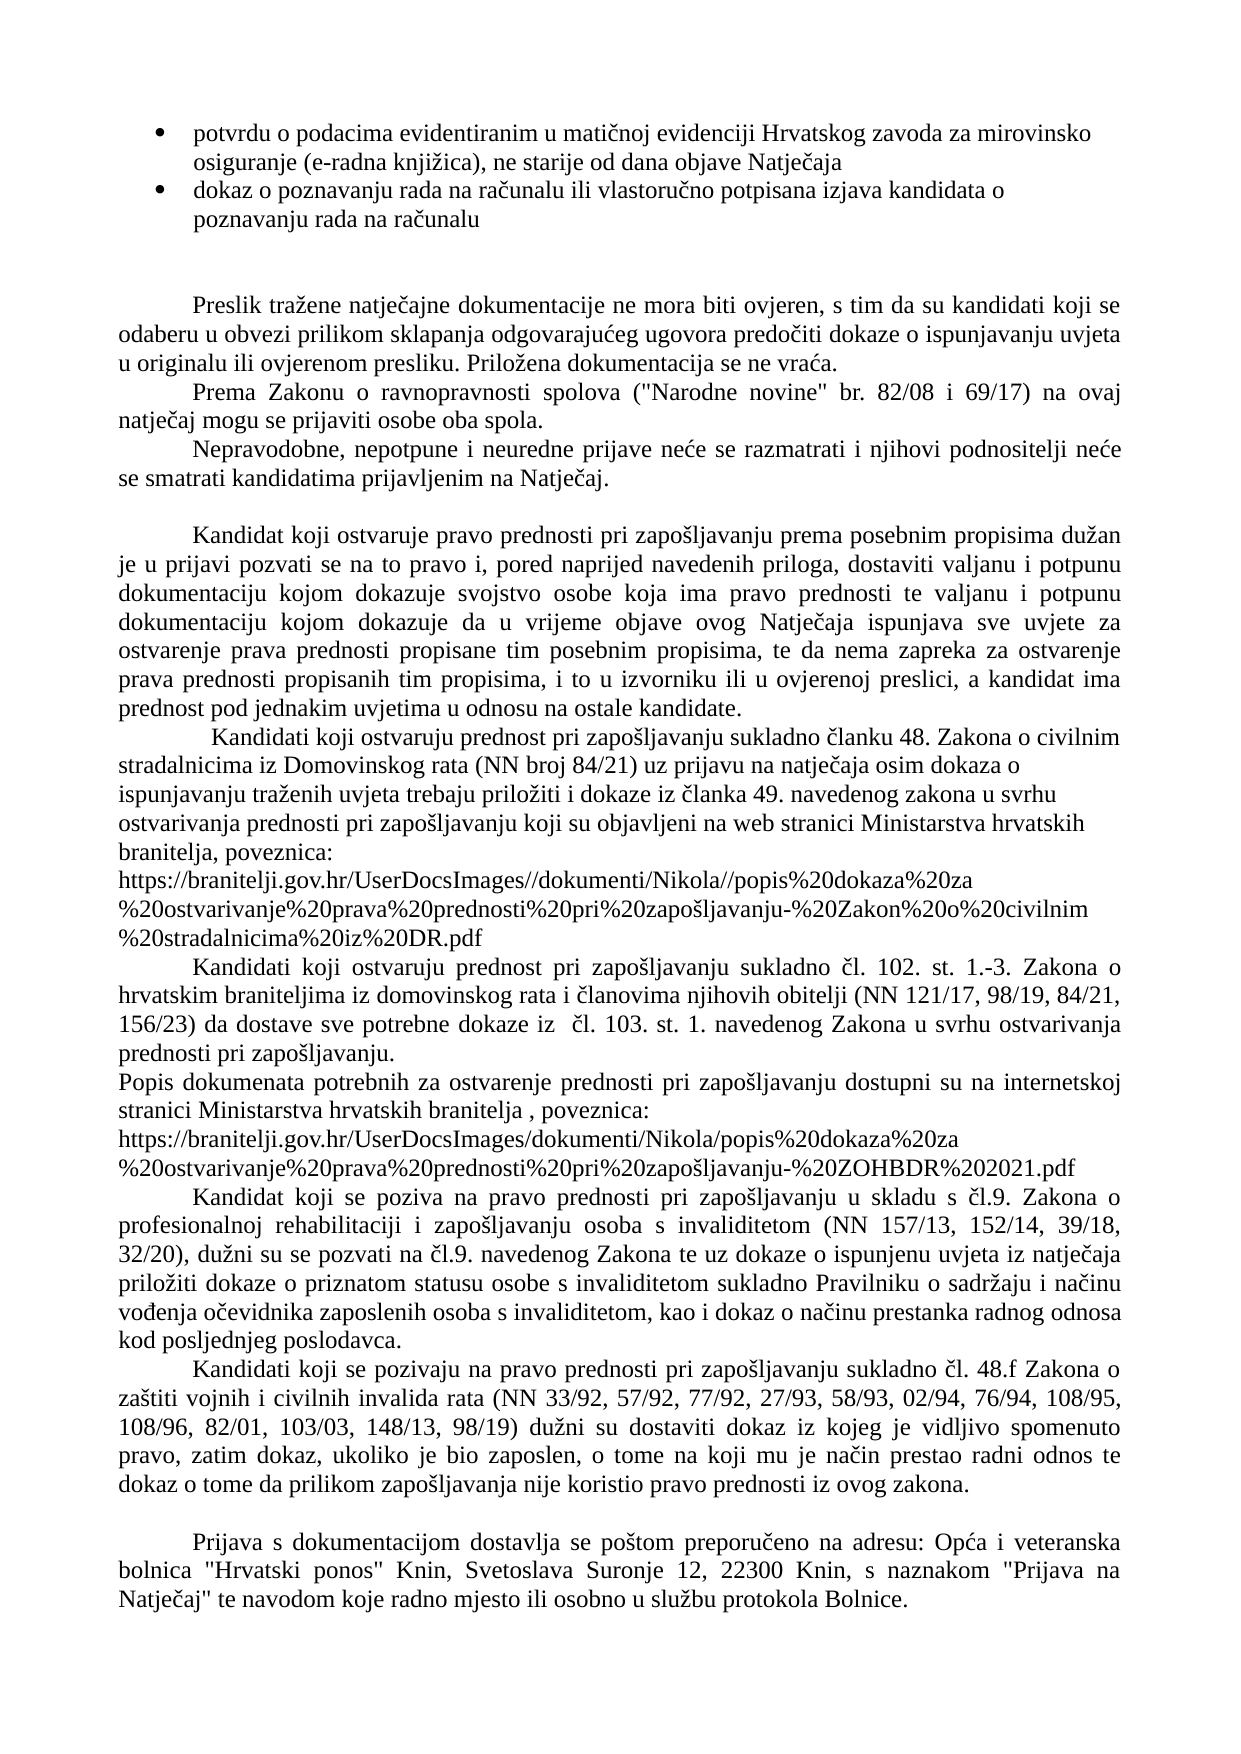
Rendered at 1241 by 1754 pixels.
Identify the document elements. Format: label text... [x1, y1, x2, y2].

text Kandidati koji ostvaruju prednost pri zapošljavanju sukladno čl. 102. st. 1.-3. Zakona o hrvatskim braniteljima iz domovinskog rata i članovima njihovih obitelji (NN 121/17, 98/19, 84/21, 156/23) da dostave sve potrebne dokaze iz čl. 103. st. 1. navedenog Zakona u svrhu ostvarivanja prednosti pri zapošljavanju. [118, 952, 1122, 1067]
text Kandidati koji ostvaruju prednost pri zapošljavanju sukladno članku 48. Zakona o civilnim stradalnicima iz Domovinskog rata (NN broj 84/21) uz prijavu na natječaja osim dokaza o ispunjavanju traženih uvjeta trebaju priložiti i dokaze iz članka 49. navedenog zakona u svrhu ostvarivanja prednosti pri zapošljavanju koji su objavljeni na web stranici Ministarstva hrvatskih branitelja, poveznica: [118, 722, 1122, 866]
list potvrdu o podacima evidentiranim u matičnoj evidenciji Hrvatskog zavoda za mirovinsko osiguranje (e-radna knjižica), ne starije od dana objave Natječaja [156, 118, 1122, 176]
text Prema Zakonu o ravnopravnosti spolova ("Narodne novine" br. 82/08 i 69/17) na ovaj natječaj mogu se prijaviti osobe oba spola. [118, 377, 1122, 434]
text Kandidat koji se poziva na pravo prednosti pri zapošljavanju u skladu s čl.9. Zakona o profesionalnoj rehabilitaciji i zapošljavanju osoba s invaliditetom (NN 157/13, 152/14, 39/18, 32/20), dužni su se pozvati na čl.9. navedenog Zakona te uz dokaze o ispunjenu uvjeta iz natječaja priložiti dokaze o priznatom statusu osobe s invaliditetom sukladno Pravilniku o sadržaju i načinu vođenja očevidnika zaposlenih osoba s invaliditetom, kao i dokaz o načinu prestanka radnog odnosa kod posljednjeg poslodavca. [118, 1182, 1122, 1354]
text Kandidat koji ostvaruje pravo prednosti pri zapošljavanju prema posebnim propisima dužan je u prijavi pozvati se na to pravo i, pored naprijed navedenih priloga, dostaviti valjanu i potpunu dokumentaciju kojom dokazuje svojstvo osobe koja ima pravo prednosti te valjanu i potpunu dokumentaciju kojom dokazuje da u vrijeme objave ovog Natječaja ispunjava sve uvjete za ostvarenje prava prednosti propisane tim posebnim propisima, te da nema zapreka za ostvarenje prava prednosti propisanih tim propisima, i to u izvorniku ili u ovjerenoj preslici, a kandidat ima prednost pod jednakim uvjetima u odnosu na ostale kandidate. [118, 521, 1122, 722]
list dokaz o poznavanju rada na računalu ili vlastoručno potpisana izjava kandidata o poznavanju rada na računalu [156, 176, 1122, 233]
text Preslik tražene natječajne dokumentacije ne mora biti ovjeren, s tim da su kandidati koji se odaberu u obvezi prilikom sklapanja odgovarajućeg ugovora predočiti dokaze o ispunjavanju uvjeta u originalu ili ovjerenom presliku. Priložena dokumentacija se ne vraća. [118, 291, 1122, 377]
text Nepravodobne, nepotpune i neuredne prijave neće se razmatrati i njihovi podnositelji neće se smatrati kandidatima prijavljenim na Natječaj. [118, 434, 1122, 492]
text https://branitelji.gov.hr/UserDocsImages/dokumenti/Nikola/popis%20dokaza%20za%20ostvarivanje%20prava%20prednosti%20pri%20zapošljavanju-%20ZOHBDR%202021.pdf [118, 1124, 1122, 1182]
text Prijava s dokumentacijom dostavlja se poštom preporučeno na adresu: Opća i veteranska bolnica "Hrvatski ponos" Knin, Svetoslava Suronje 12, 22300 Knin, s naznakom "Prijava na Natječaj" te navodom koje radno mjesto ili osobno u službu protokola Bolnice. [118, 1527, 1122, 1613]
text https://branitelji.gov.hr/UserDocsImages//dokumenti/Nikola//popis%20dokaza%20za%20ostvarivanje%20prava%20prednosti%20pri%20zapošljavanju-%20Zakon%20o%20civilnim%20stradalnicima%20iz%20DR.pdf [118, 866, 1122, 952]
text Kandidati koji se pozivaju na pravo prednosti pri zapošljavanju sukladno čl. 48.f Zakona o zaštiti vojnih i civilnih invalida rata (NN 33/92, 57/92, 77/92, 27/93, 58/93, 02/94, 76/94, 108/95, 108/96, 82/01, 103/03, 148/13, 98/19) dužni su dostaviti dokaz iz kojeg je vidljivo spomenuto pravo, zatim dokaz, ukoliko je bio zaposlen, o tome na koji mu je način prestao radni odnos te dokaz o tome da prilikom zapošljavanja nije koristio pravo prednosti iz ovog zakona. [118, 1354, 1122, 1498]
text Popis dokumenata potrebnih za ostvarenje prednosti pri zapošljavanju dostupni su na internetskoj stranici Ministarstva hrvatskih branitelja , poveznica: [118, 1067, 1122, 1124]
